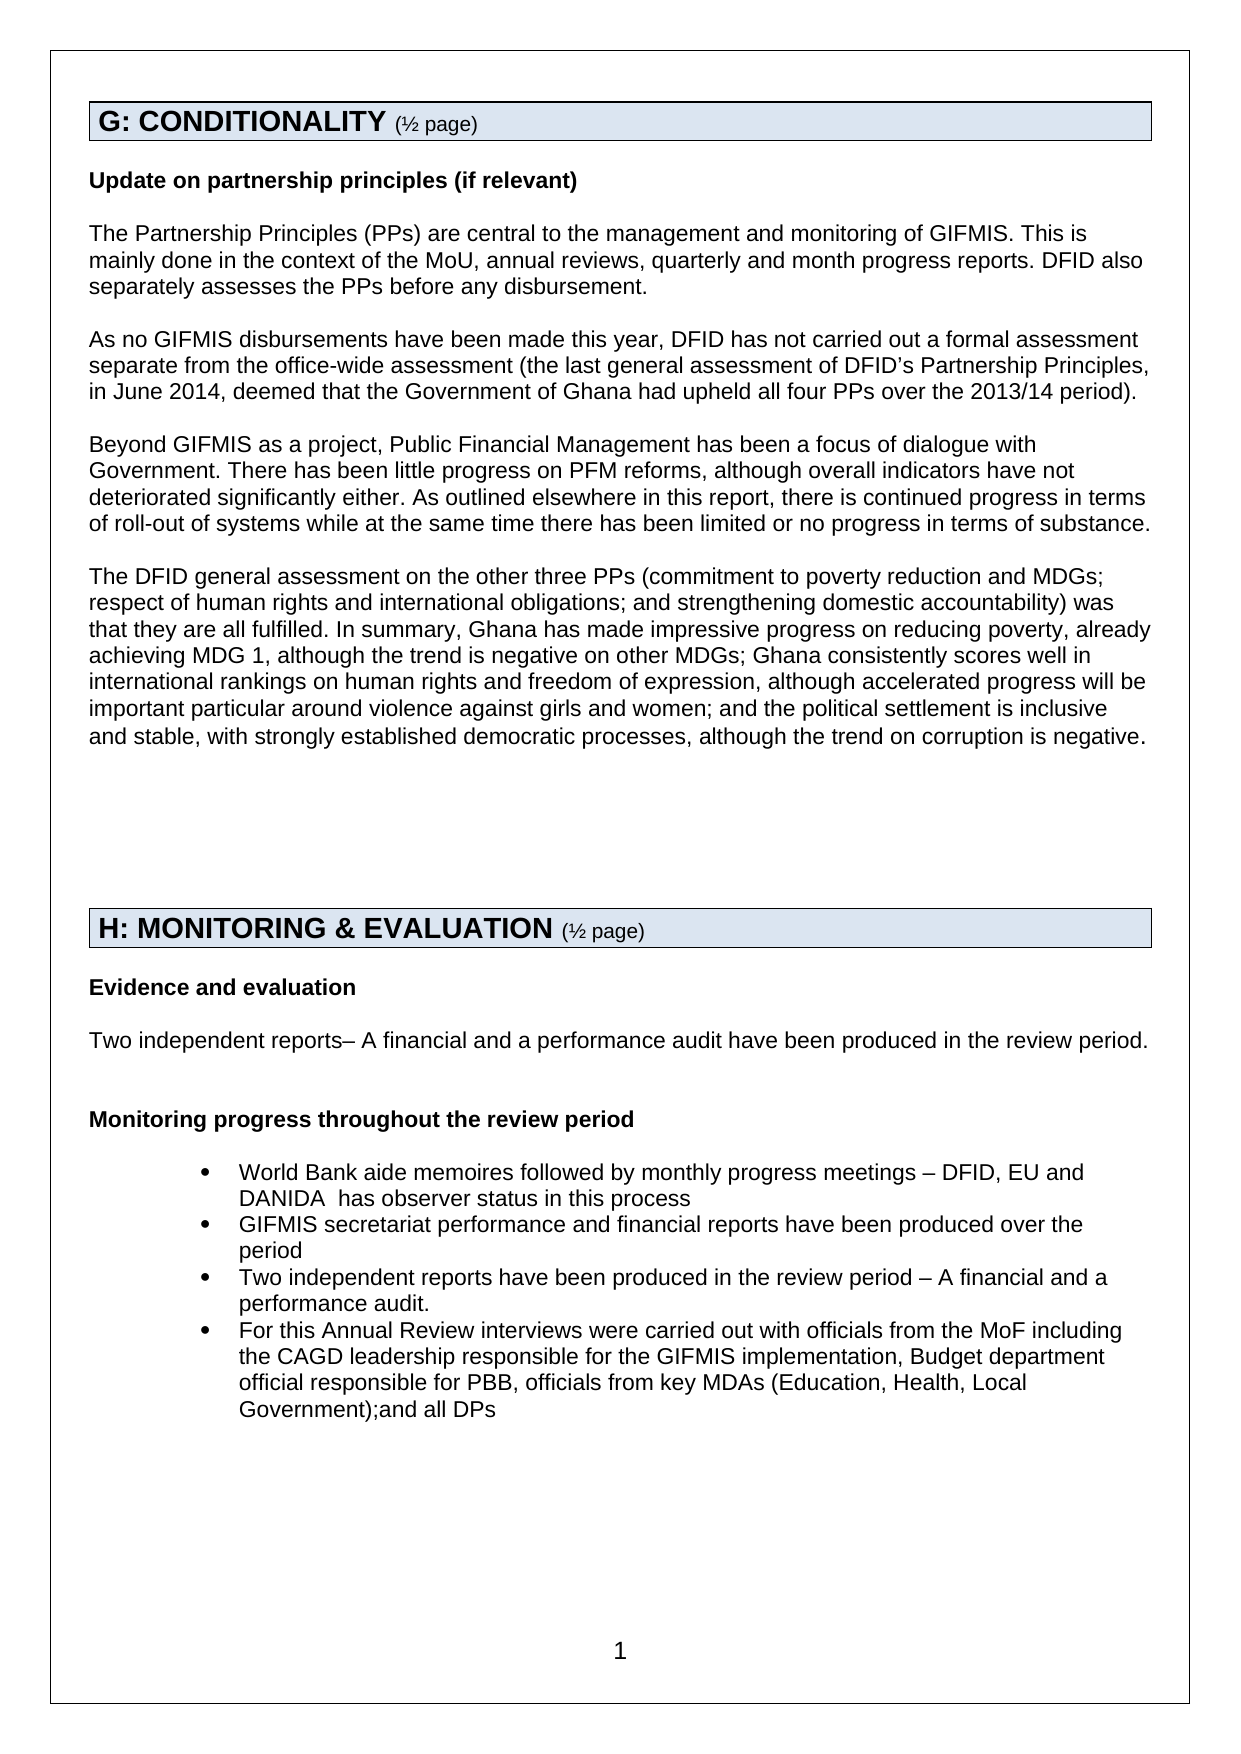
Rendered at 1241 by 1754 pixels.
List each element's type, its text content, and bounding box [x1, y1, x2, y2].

list For this Annual Review interviews were carried out with officials from the MoF including the CAGD leadership responsible for the GIFMIS implementation, Budget department official responsible for PBB, officials from key MDAs (Education, Health, Local Government);and all DPs [201, 1317, 1152, 1422]
text The Partnership Principles (PPs) are central to the management and monitoring of GIFMIS. This is mainly done in the context of the MoU, annual reviews, quarterly and month progress reports. DFID also separately assesses the PPs before any disbursement. [89, 220, 1152, 299]
text The DFID general assessment on the other three PPs (commitment to poverty reduction and MDGs; respect of human rights and international obligations; and strengthening domestic accountability) was that they are all fulfilled. In summary, Ghana has made impressive progress on reducing poverty, already achieving MDG 1, although the trend is negative on other MDGs; Ghana consistently scores well in international rankings on human rights and freedom of expression, although accelerated progress will be important particular around violence against girls and women; and the political settlement is inclusive and stable, with strongly established democratic processes, although the trend on corruption is negative. [89, 563, 1152, 750]
list World Bank aide memoires followed by monthly progress meetings – DFID, EU and DANIDA has observer status in this process [201, 1158, 1152, 1211]
text Monitoring progress throughout the review period [89, 1106, 1152, 1132]
list Two independent reports have been produced in the review period – A financial and a performance audit. [201, 1264, 1152, 1317]
text As no GIFMIS disbursements have been made this year, DFID has not carried out a formal assessment separate from the office-wide assessment (the last general assessment of DFID’s Partnership Principles, in June 2014, deemed that the Government of Ghana had upheld all four PPs over the 2013/14 period). [89, 326, 1152, 405]
text H: MONITORING & EVALUATION (½ page) [90, 909, 1151, 947]
text Beyond GIFMIS as a project, Public Financial Management has been a focus of dialogue with Government. There has been little progress on PFM reforms, although overall indicators have not deteriorated significantly either. As outlined elsewhere in this report, there is continued progress in terms of roll-out of systems while at the same time there has been limited or no progress in terms of substance. [89, 431, 1152, 536]
text Evidence and evaluation [89, 974, 1152, 1000]
list GIFMIS secretariat performance and financial reports have been produced over the period [201, 1211, 1152, 1264]
text G: CONDITIONALITY (½ page) [90, 103, 1151, 140]
text Two independent reports– A financial and a performance audit have been produced in the review period. [89, 1027, 1152, 1053]
text Update on partnership principles (if relevant) [89, 167, 1152, 194]
